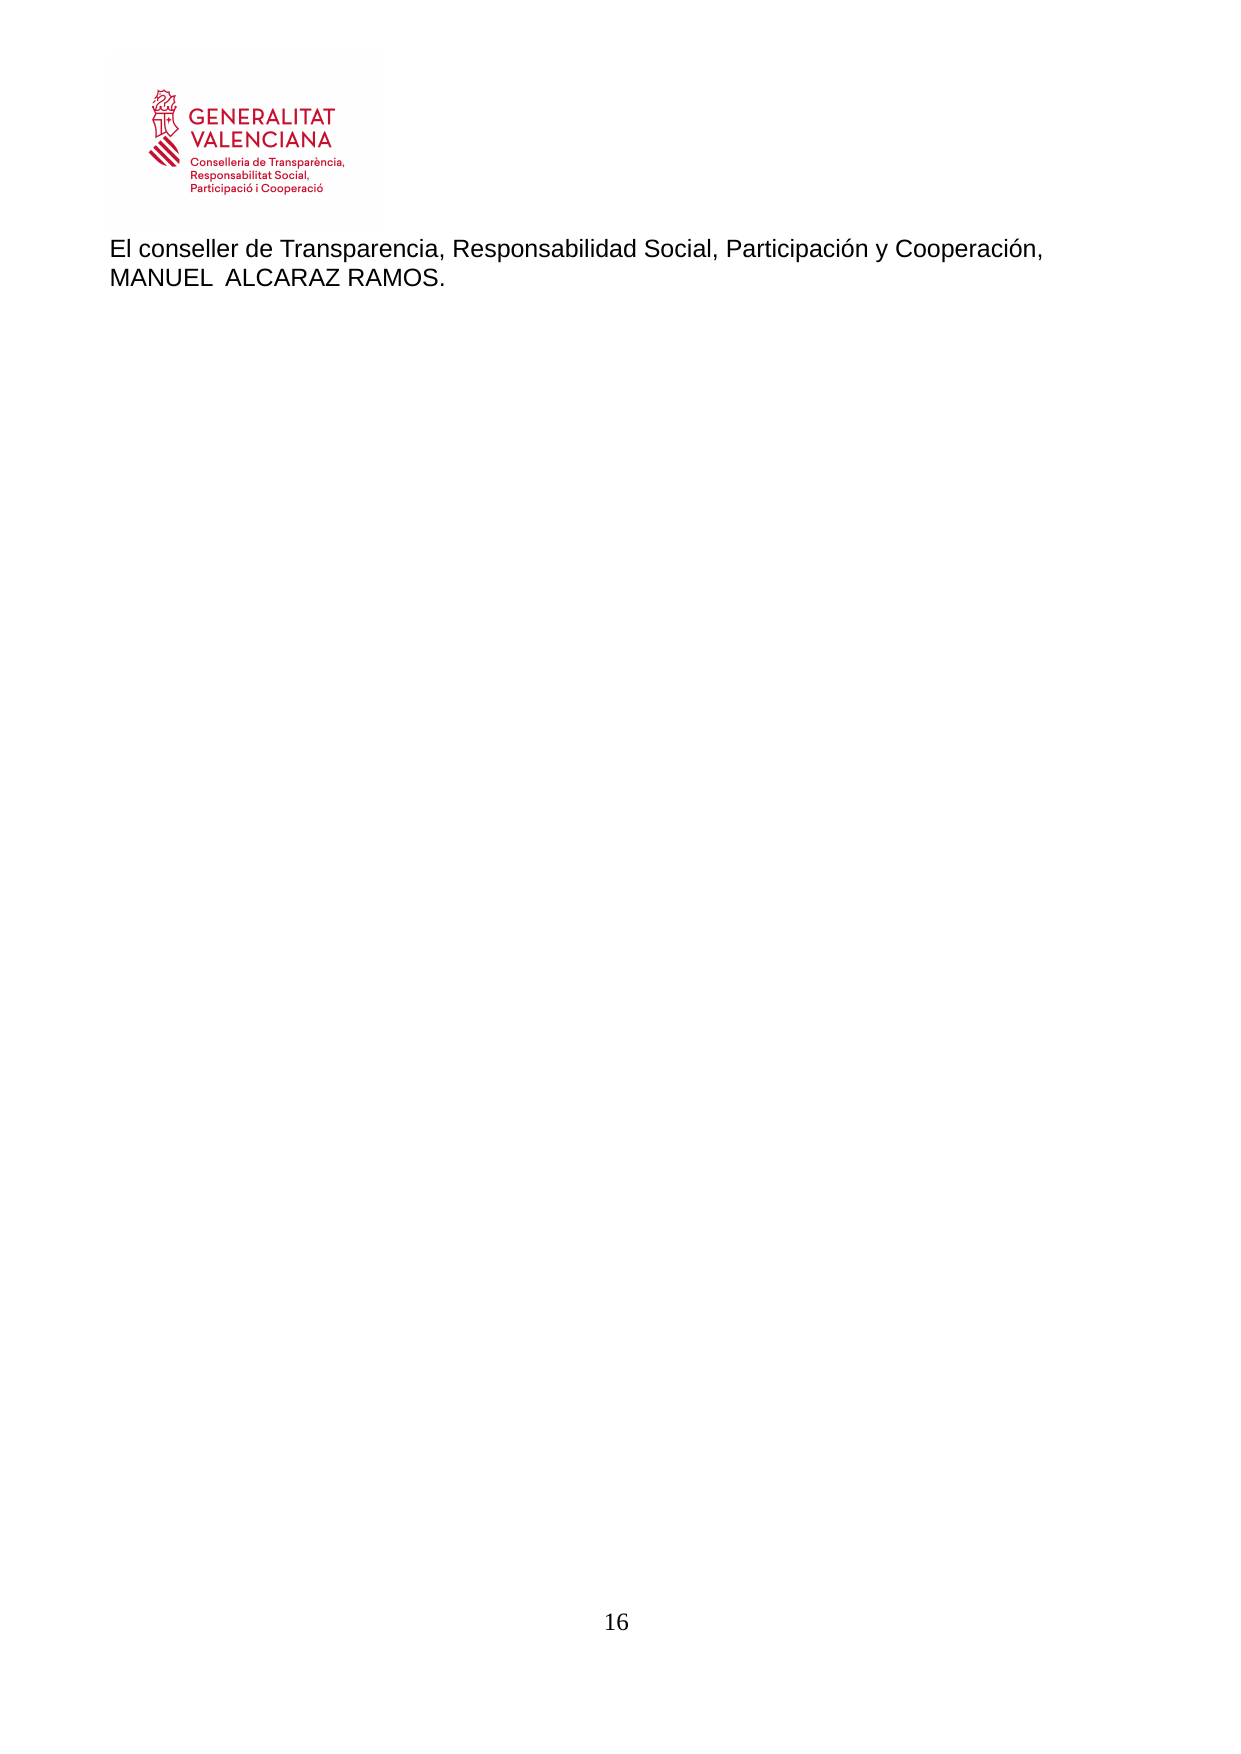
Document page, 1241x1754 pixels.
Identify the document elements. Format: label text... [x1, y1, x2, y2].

picture [110, 51, 383, 232]
text MANUEL ALCARAZ RAMOS. [109, 263, 1123, 291]
text El conseller de Transparencia, Responsabilidad Social, Participación y Cooperación, [109, 234, 1123, 263]
